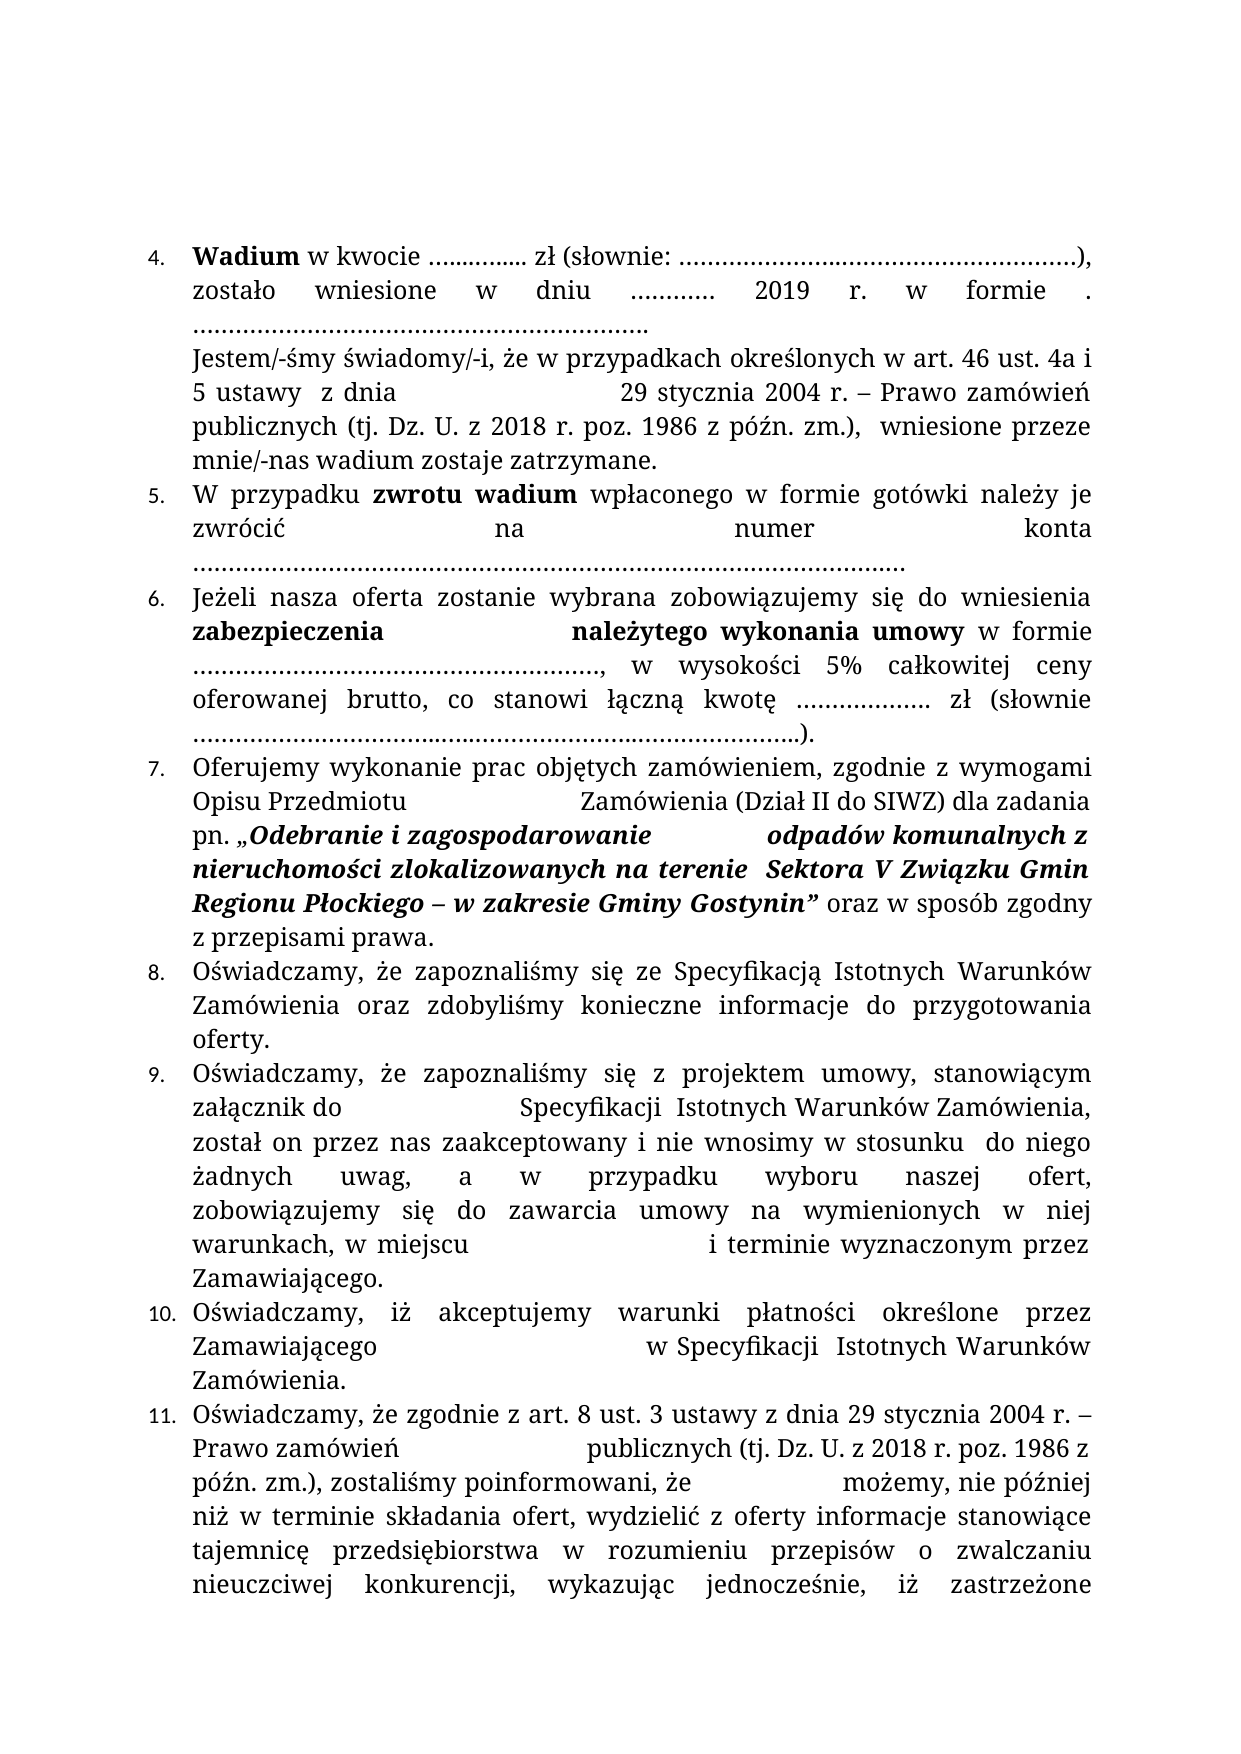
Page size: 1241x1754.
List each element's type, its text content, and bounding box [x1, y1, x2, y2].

list Jeżeli nasza oferta zostanie wybrana zobowiązujemy się do wniesienia zabezpieczenia należytego wykonania umowy w formie …………………………………………………, w wysokości 5% całkowitej ceny oferowanej brutto, co stanowi łączną kwotę ………………. zł (słownie ……………………………..…..…………………..…………………..). [148, 579, 1092, 749]
list Jestem/-śmy świadomy/-i, że w przypadkach określonych w art. 46 ust. 4a i 5 ustawy z dnia 29 stycznia 2004 r. – Prawo zamówień publicznych (tj. Dz. U. z 2018 r. poz. 1986 z późn. zm.), wniesione przeze mnie/-nas wadium zostaje zatrzymane. [192, 341, 1092, 477]
list Oświadczamy, iż akceptujemy warunki płatności określone przez Zamawiającego w Specyfikacji Istotnych Warunków Zamówienia. [148, 1294, 1092, 1397]
list Oferujemy wykonanie prac objętych zamówieniem, zgodnie z wymogami Opisu Przedmiotu Zamówienia (Dział II do SIWZ) dla zadania pn. „Odebranie i zagospodarowanie odpadów komunalnych z nieruchomości zlokalizowanych na terenie Sektora V Związku Gmin Regionu Płockiego – w zakresie Gminy Gostynin” oraz w sposób zgodny z przepisami prawa. [148, 749, 1092, 954]
list W przypadku zwrotu wadium wpłaconego w formie gotówki należy je zwrócić na numer konta …………………………………………………………………………………….… [148, 477, 1092, 579]
list Oświadczamy, że zapoznaliśmy się ze Specyfikacją Istotnych Warunków Zamówienia oraz zdobyliśmy konieczne informacje do przygotowania oferty. [148, 954, 1092, 1056]
list Wadium w kwocie …....…..... zł (słownie: …………………..……………………………), zostało wniesione w dniu ………… 2019 r. w formie .………………………………………………………. [148, 238, 1092, 341]
list Oświadczamy, że zapoznaliśmy się z projektem umowy, stanowiącym załącznik do Specyfikacji Istotnych Warunków Zamówienia, został on przez nas zaakceptowany i nie wnosimy w stosunku do niego żadnych uwag, a w przypadku wyboru naszej ofert, zobowiązujemy się do zawarcia umowy na wymienionych w niej warunkach, w miejscu i terminie wyznaczonym przez Zamawiającego. [148, 1056, 1092, 1294]
list Oświadczamy, że zgodnie z art. 8 ust. 3 ustawy z dnia 29 stycznia 2004 r. – Prawo zamówień publicznych (tj. Dz. U. z 2018 r. poz. 1986 z późn. zm.), zostaliśmy poinformowani, że możemy, nie później niż w terminie składania ofert, wydzielić z oferty informacje stanowiące tajemnicę przedsiębiorstwa w rozumieniu przepisów o zwalczaniu nieuczciwej konkurencji, wykazując jednocześnie, iż zastrzeżone [148, 1397, 1092, 1601]
